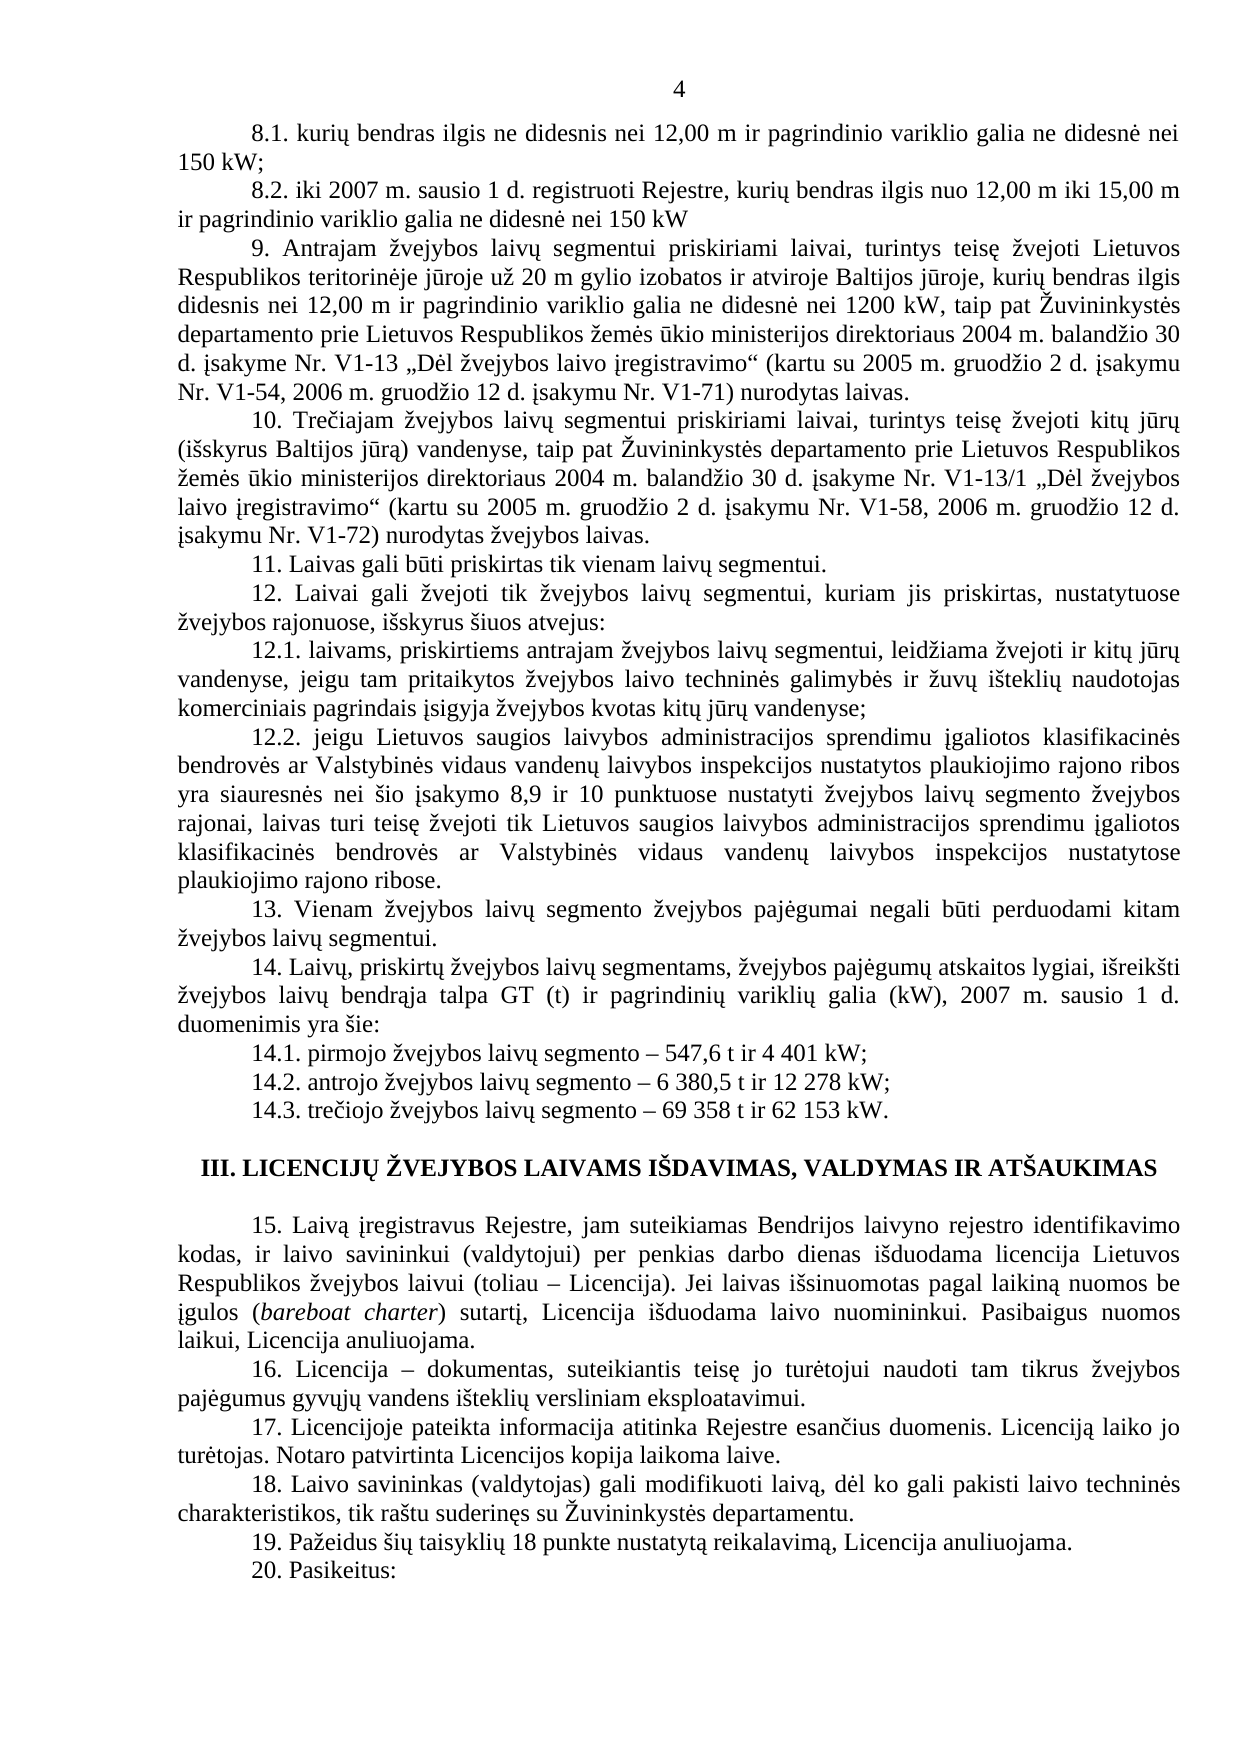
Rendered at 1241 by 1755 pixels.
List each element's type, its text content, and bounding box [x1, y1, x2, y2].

text 14.1. pirmojo žvejybos laivų segmento – 547,6 t ir 4 401 kW; [177, 1038, 1181, 1067]
text 14. Laivų, priskirtų žvejybos laivų segmentams, žvejybos pajėgumų atskaitos lygiai, išreikšti žvejybos laivų bendrąja talpa GT (t) ir pagrindinių variklių galia (kW), 2007 m. sausio 1 d. duomenimis yra šie: [177, 952, 1181, 1038]
text 17. Licencijoje pateikta informacija atitinka Rejestre esančius duomenis. Licenciją laiko jo turėtojas. Notaro patvirtinta Licencijos kopija laikoma laive. [177, 1412, 1181, 1469]
text 10. Trečiajam žvejybos laivų segmentui priskiriami laivai, turintys teisę žvejoti kitų jūrų (išskyrus Baltijos jūrą) vandenyse, taip pat Žuvininkystės departamento prie Lietuvos Respublikos žemės ūkio ministerijos direktoriaus 2004 m. balandžio 30 d. įsakyme Nr. V1-13/1 „Dėl žvejybos laivo įregistravimo“ (kartu su 2005 m. gruodžio 2 d. įsakymu Nr. V1-58, 2006 m. gruodžio 12 d. įsakymu Nr. V1-72) nurodytas žvejybos laivas. [177, 406, 1181, 549]
text 12.2. jeigu Lietuvos saugios laivybos administracijos sprendimu įgaliotos klasifikacinės bendrovės ar Valstybinės vidaus vandenų laivybos inspekcijos nustatytos plaukiojimo rajono ribos yra siauresnės nei šio įsakymo 8,9 ir 10 punktuose nustatyti žvejybos laivų segmento žvejybos rajonai, laivas turi teisę žvejoti tik Lietuvos saugios laivybos administracijos sprendimu įgaliotos klasifikacinės bendrovės ar Valstybinės vidaus vandenų laivybos inspekcijos nustatytose plaukiojimo rajono ribose. [177, 722, 1181, 894]
text 19. Pažeidus šių taisyklių 18 punkte nustatytą reikalavimą, Licencija anuliuojama. [177, 1527, 1181, 1556]
text 8.2. iki 2007 m. sausio 1 d. registruoti Rejestre, kurių bendras ilgis nuo 12,00 m iki 15,00 m ir pagrindinio variklio galia ne didesnė nei 150 kW [177, 176, 1181, 233]
text 20. Pasikeitus: [177, 1556, 1181, 1584]
text 14.3. trečiojo žvejybos laivų segmento – 69 358 t ir 62 153 kW. [177, 1096, 1181, 1124]
text 12. Laivai gali žvejoti tik žvejybos laivų segmentui, kuriam jis priskirtas, nustatytuose žvejybos rajonuose, išskyrus šiuos atvejus: [177, 578, 1181, 636]
text 8.1. kurių bendras ilgis ne didesnis nei 12,00 m ir pagrindinio variklio galia ne didesnė nei 150 kW; [177, 118, 1181, 176]
text 15. Laivą įregistravus Rejestre, jam suteikiamas Bendrijos laivyno rejestro identifikavimo kodas, ir laivo savininkui (valdytojui) per penkias darbo dienas išduodama licencija Lietuvos Respublikos žvejybos laivui (toliau – Licencija). Jei laivas išsinuomotas pagal laikiną nuomos be įgulos (bareboat charter) sutartį, Licencija išduodama laivo nuomininkui. Pasibaigus nuomos laikui, Licencija anuliuojama. [177, 1211, 1181, 1354]
text 11. Laivas gali būti priskirtas tik vienam laivų segmentui. [177, 549, 1181, 578]
text III. LICENCIJŲ ŽVEJYBOS LAIVAMS IŠDAVIMAS, VALDYMAS IR ATŠAUKIMAS [177, 1153, 1181, 1182]
text 9. Antrajam žvejybos laivų segmentui priskiriami laivai, turintys teisę žvejoti Lietuvos Respublikos teritorinėje jūroje už 20 m gylio izobatos ir atviroje Baltijos jūroje, kurių bendras ilgis didesnis nei 12,00 m ir pagrindinio variklio galia ne didesnė nei 1200 kW, taip pat Žuvininkystės departamento prie Lietuvos Respublikos žemės ūkio ministerijos direktoriaus 2004 m. balandžio 30 d. įsakyme Nr. V1-13 „Dėl žvejybos laivo įregistravimo“ (kartu su 2005 m. gruodžio 2 d. įsakymu Nr. V1-54, 2006 m. gruodžio 12 d. įsakymu Nr. V1-71) nurodytas laivas. [177, 233, 1181, 406]
text 14.2. antrojo žvejybos laivų segmento – 6 380,5 t ir 12 278 kW; [177, 1067, 1181, 1096]
text 13. Vienam žvejybos laivų segmento žvejybos pajėgumai negali būti perduodami kitam žvejybos laivų segmentui. [177, 894, 1181, 952]
text 18. Laivo savininkas (valdytojas) gali modifikuoti laivą, dėl ko gali pakisti laivo techninės charakteristikos, tik raštu suderinęs su Žuvininkystės departamentu. [177, 1469, 1181, 1527]
text 12.1. laivams, priskirtiems antrajam žvejybos laivų segmentui, leidžiama žvejoti ir kitų jūrų vandenyse, jeigu tam pritaikytos žvejybos laivo techninės galimybės ir žuvų išteklių naudotojas komerciniais pagrindais įsigyja žvejybos kvotas kitų jūrų vandenyse; [177, 636, 1181, 722]
text 16. Licencija – dokumentas, suteikiantis teisę jo turėtojui naudoti tam tikrus žvejybos pajėgumus gyvųjų vandens išteklių versliniam eksploatavimui. [177, 1354, 1181, 1412]
